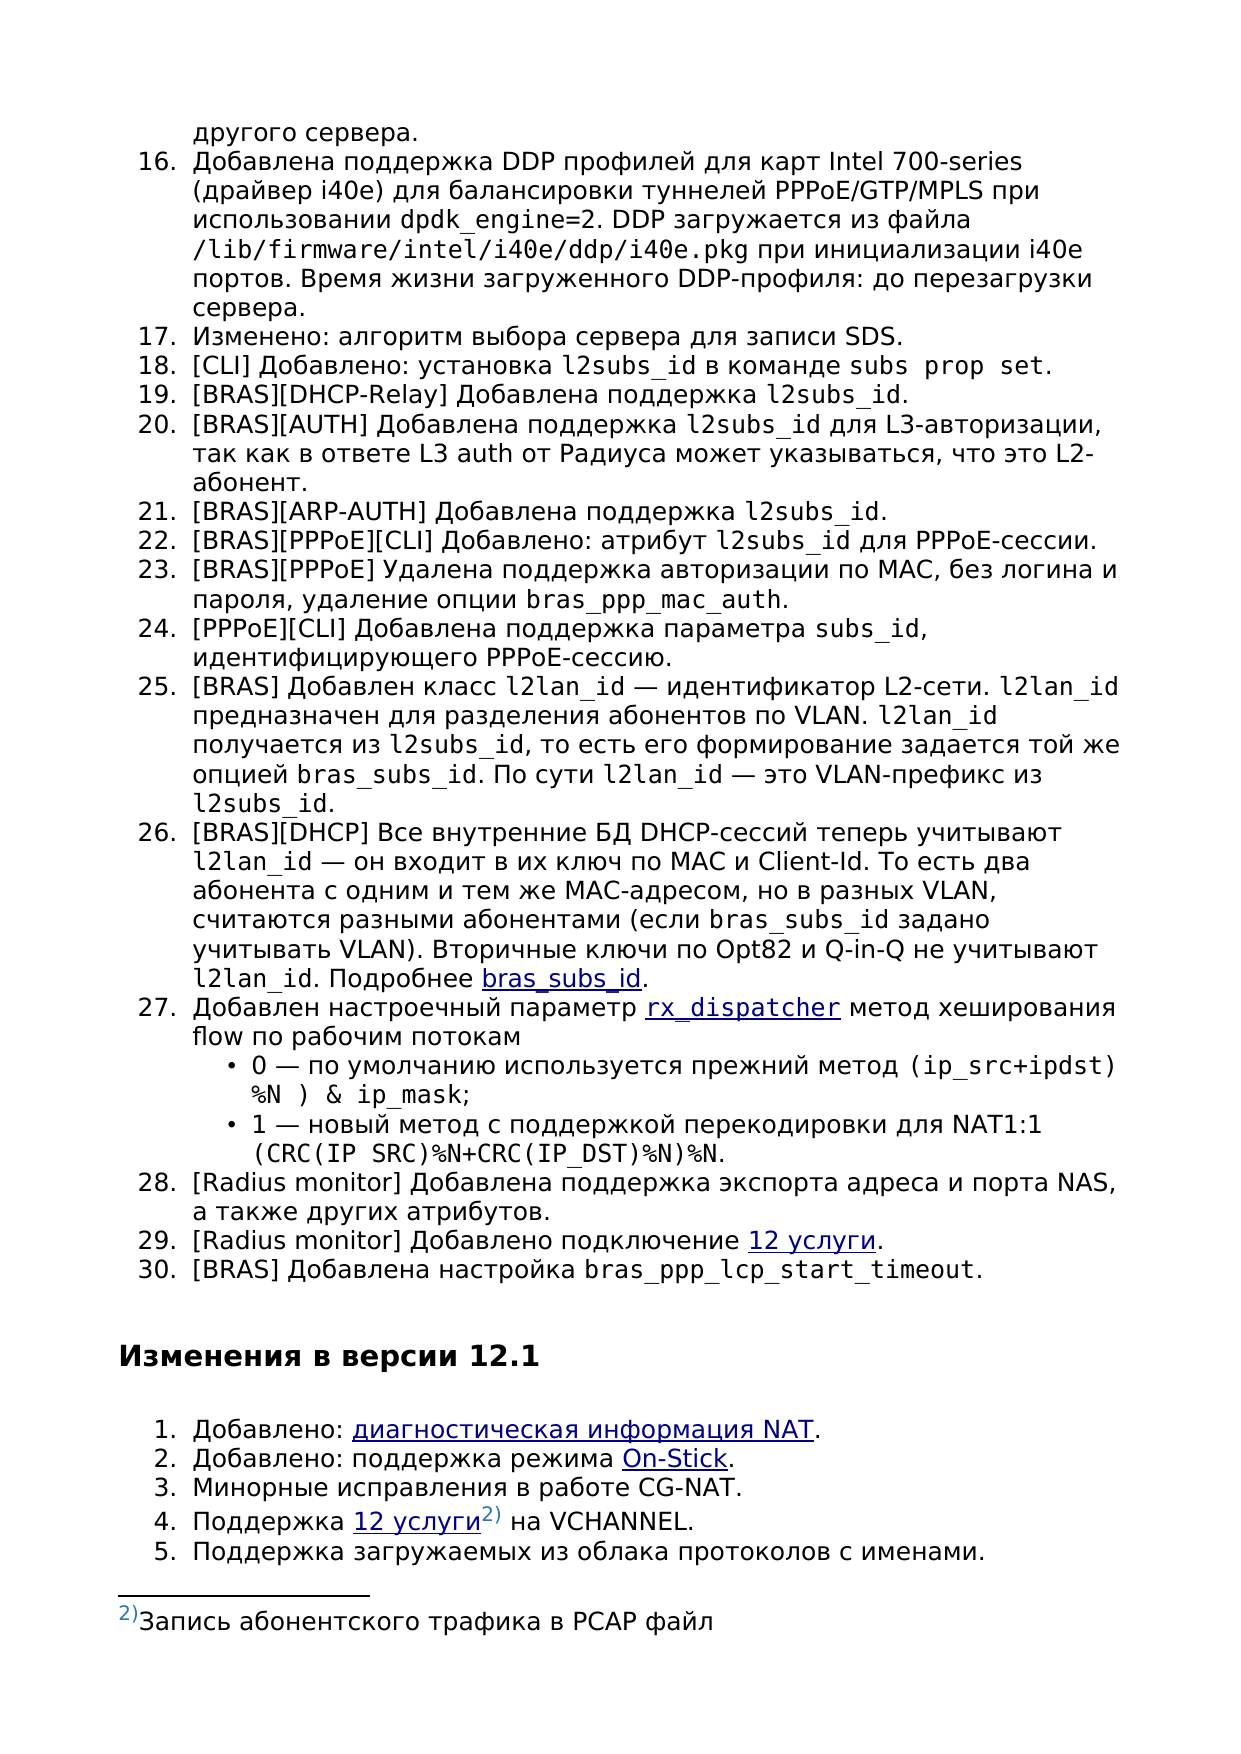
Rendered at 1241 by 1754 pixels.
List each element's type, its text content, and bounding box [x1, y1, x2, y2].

list [Radius monitor] Добавлена поддержка экспорта адреса и порта NAS, а также других атрибутов. [177, 1168, 1122, 1226]
list [Radius monitor] Добавлено подключение 12 услуги. [177, 1226, 1122, 1256]
list Поддержка загружаемых из облака протоколов с именами. [177, 1537, 1122, 1566]
list Поддержка 12 услуги на VCHANNEL. [177, 1503, 1122, 1537]
list Изменено: алгоритм выбора сервера для записи SDS. [177, 322, 1122, 351]
list Добавлена поддержка DDP профилей для карт Intel 700-series (драйвер i40e) для балансировки туннелей PPPoE/GTP/MPLS при использовании dpdk_engine=2. DDP загружается из файла /lib/firmware/intel/i40e/ddp/i40e.pkg при инициализации i40e портов. Время жизни загруженного DDP-профиля: до перезагрузки сервера. [177, 147, 1122, 322]
list [BRAS][DHCP-Relay] Добавлена поддержка l2subs_id. [177, 381, 1122, 410]
list другого сервера. [177, 118, 1122, 147]
list Добавлено: поддержка режима On-Stick. [177, 1444, 1122, 1473]
list Добавлено: диагностическая информация NAT. [177, 1415, 1122, 1444]
list Запись абонентского трафика в PCAP файл [118, 1602, 1122, 1636]
list Добавлен настроечный параметр rx_dispatcher метод хеширования flow по рабочим потокам [177, 993, 1122, 1051]
list [BRAS][DHCP] Все внутренние БД DHCP-сессий теперь учитывают l2lan_id — он входит в их ключ по MAC и Client-Id. То есть два абонента с одним и тем же MAC-адресом, но в разных VLAN, считаются разными абонентами (если bras_subs_id задано учитывать VLAN). Вторичные ключи по Opt82 и Q-in-Q не учитывают l2lan_id. Подробнее bras_subs_id. [177, 818, 1122, 993]
list [BRAS][ARP-AUTH] Добавлена поддержка l2subs_id. [177, 497, 1122, 526]
list 1 — новый метод с поддержкой перекодировки для NAT1:1 (CRC(IP SRC)%N+CRC(IP_DST)%N)%N. [236, 1110, 1122, 1168]
list [BRAS] Добавлена настройка bras_ppp_lcp_start_timeout. [177, 1256, 1122, 1285]
list [CLI] Добавлено: установка l2subs_id в команде subs prop set. [177, 351, 1122, 381]
list Минорные исправления в работе CG-NAT. [177, 1473, 1122, 1503]
subtitle Изменения в версии 12.1 [118, 1339, 1122, 1373]
list [BRAS] Добавлен класс l2lan_id — идентификатор L2-сети. l2lan_id предназначен для разделения абонентов по VLAN. l2lan_id получается из l2subs_id, то есть его формирование задается той же опцией bras_subs_id. По сути l2lan_id — это VLAN-префикс из l2subs_id. [177, 672, 1122, 818]
list 0 — по умолчанию используется прежний метод (ip_src+ipdst)%N ) & ip_mask; [236, 1051, 1122, 1110]
list [BRAS][AUTH] Добавлена поддержка l2subs_id для L3-авторизации, так как в ответе L3 auth от Радиуса может указываться, что это L2-абонент. [177, 410, 1122, 497]
list [PPPoE][CLI] Добавлена поддержка параметра subs_id, идентифицирующего PPPoE-сессию. [177, 614, 1122, 672]
list [BRAS][PPPoE][CLI] Добавлено: атрибут l2subs_id для PPPoE-сессии. [177, 526, 1122, 556]
list [BRAS][PPPoE] Удалена поддержка авторизации по MAC, без логина и пароля, удаление опции bras_ppp_mac_auth. [177, 556, 1122, 614]
